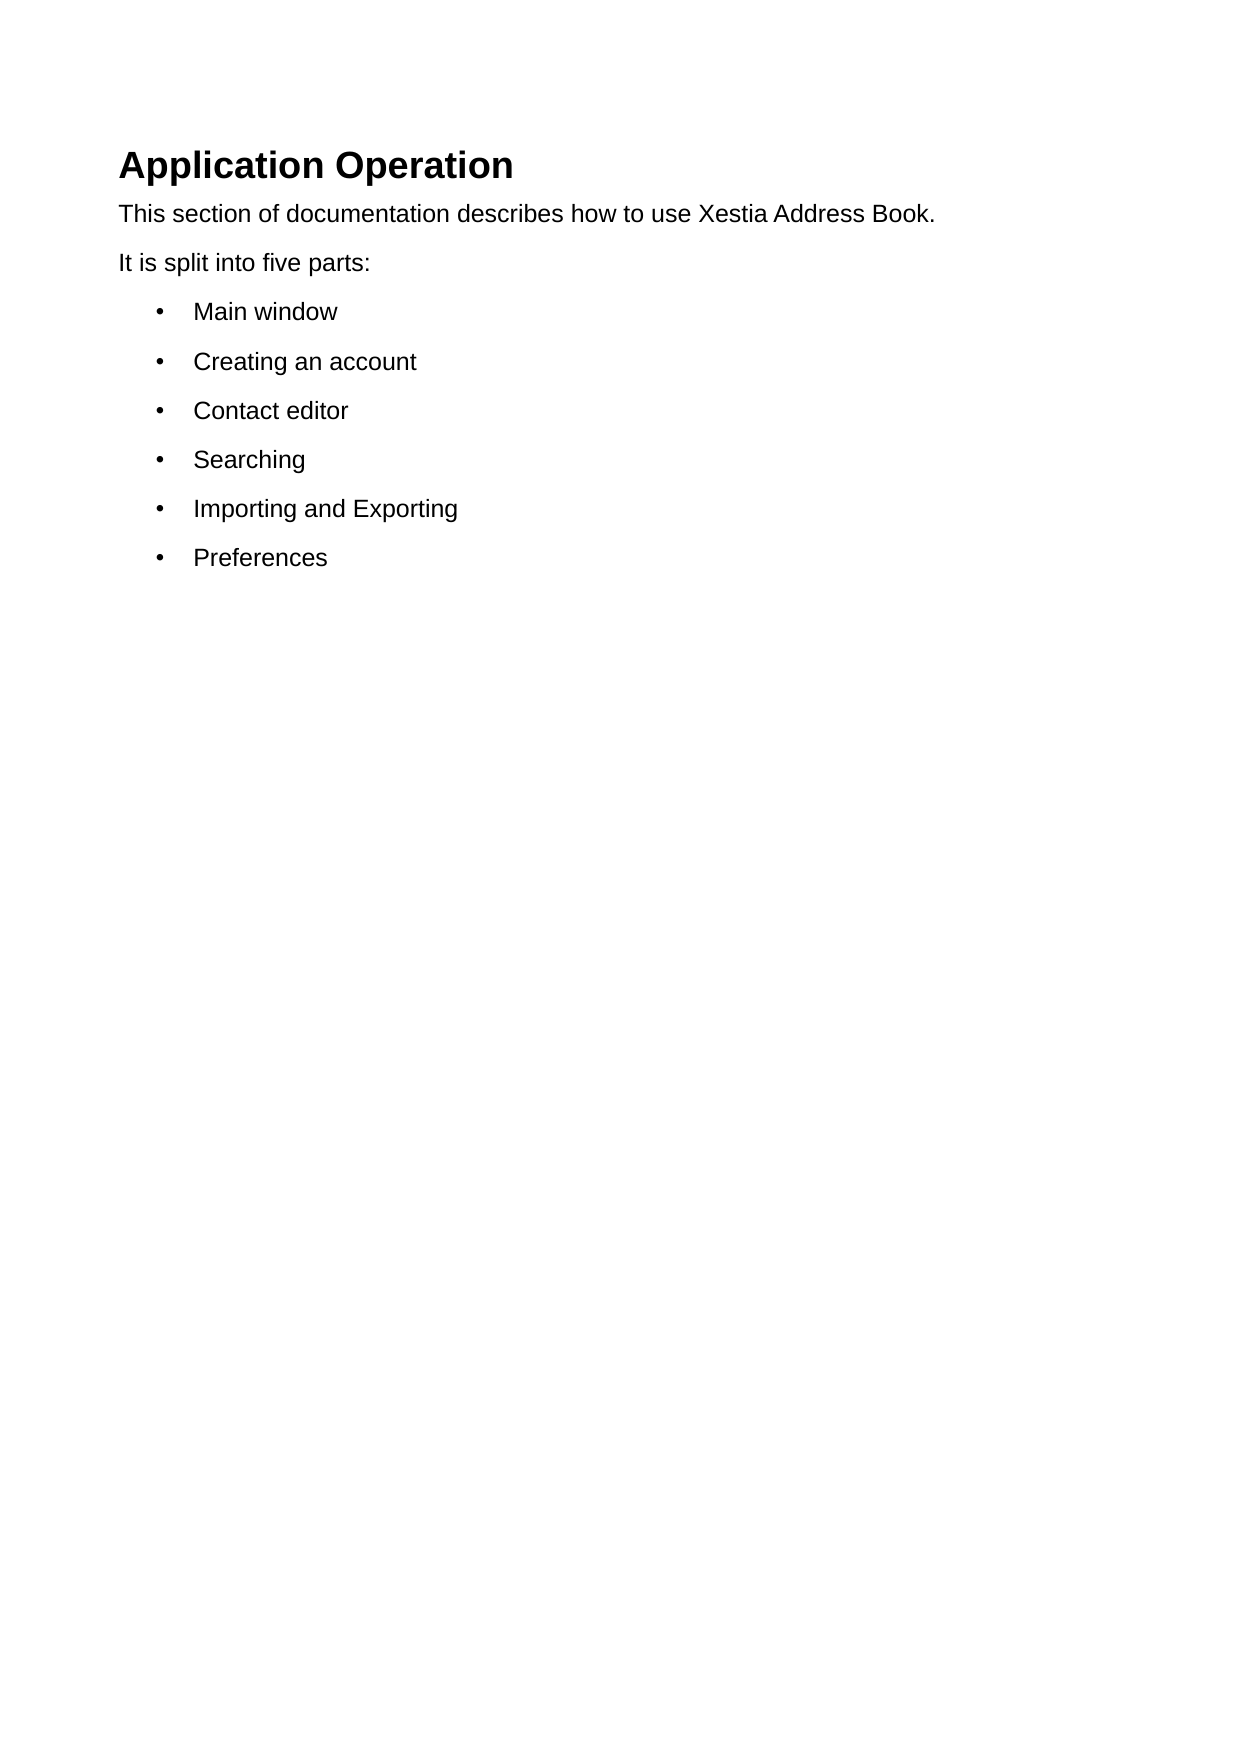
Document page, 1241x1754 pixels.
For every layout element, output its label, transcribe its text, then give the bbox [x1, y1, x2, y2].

list Creating an account [156, 347, 1122, 375]
subtitle Application Operation [118, 143, 1122, 187]
text It is split into five parts: [118, 248, 1122, 277]
text This section of documentation describes how to use Xestia Address Book. [118, 199, 1122, 228]
list Contact editor [156, 396, 1122, 424]
list Searching [156, 445, 1122, 474]
list Main window [156, 297, 1122, 326]
list Importing and Exporting [156, 494, 1122, 523]
list Preferences [156, 543, 1122, 572]
